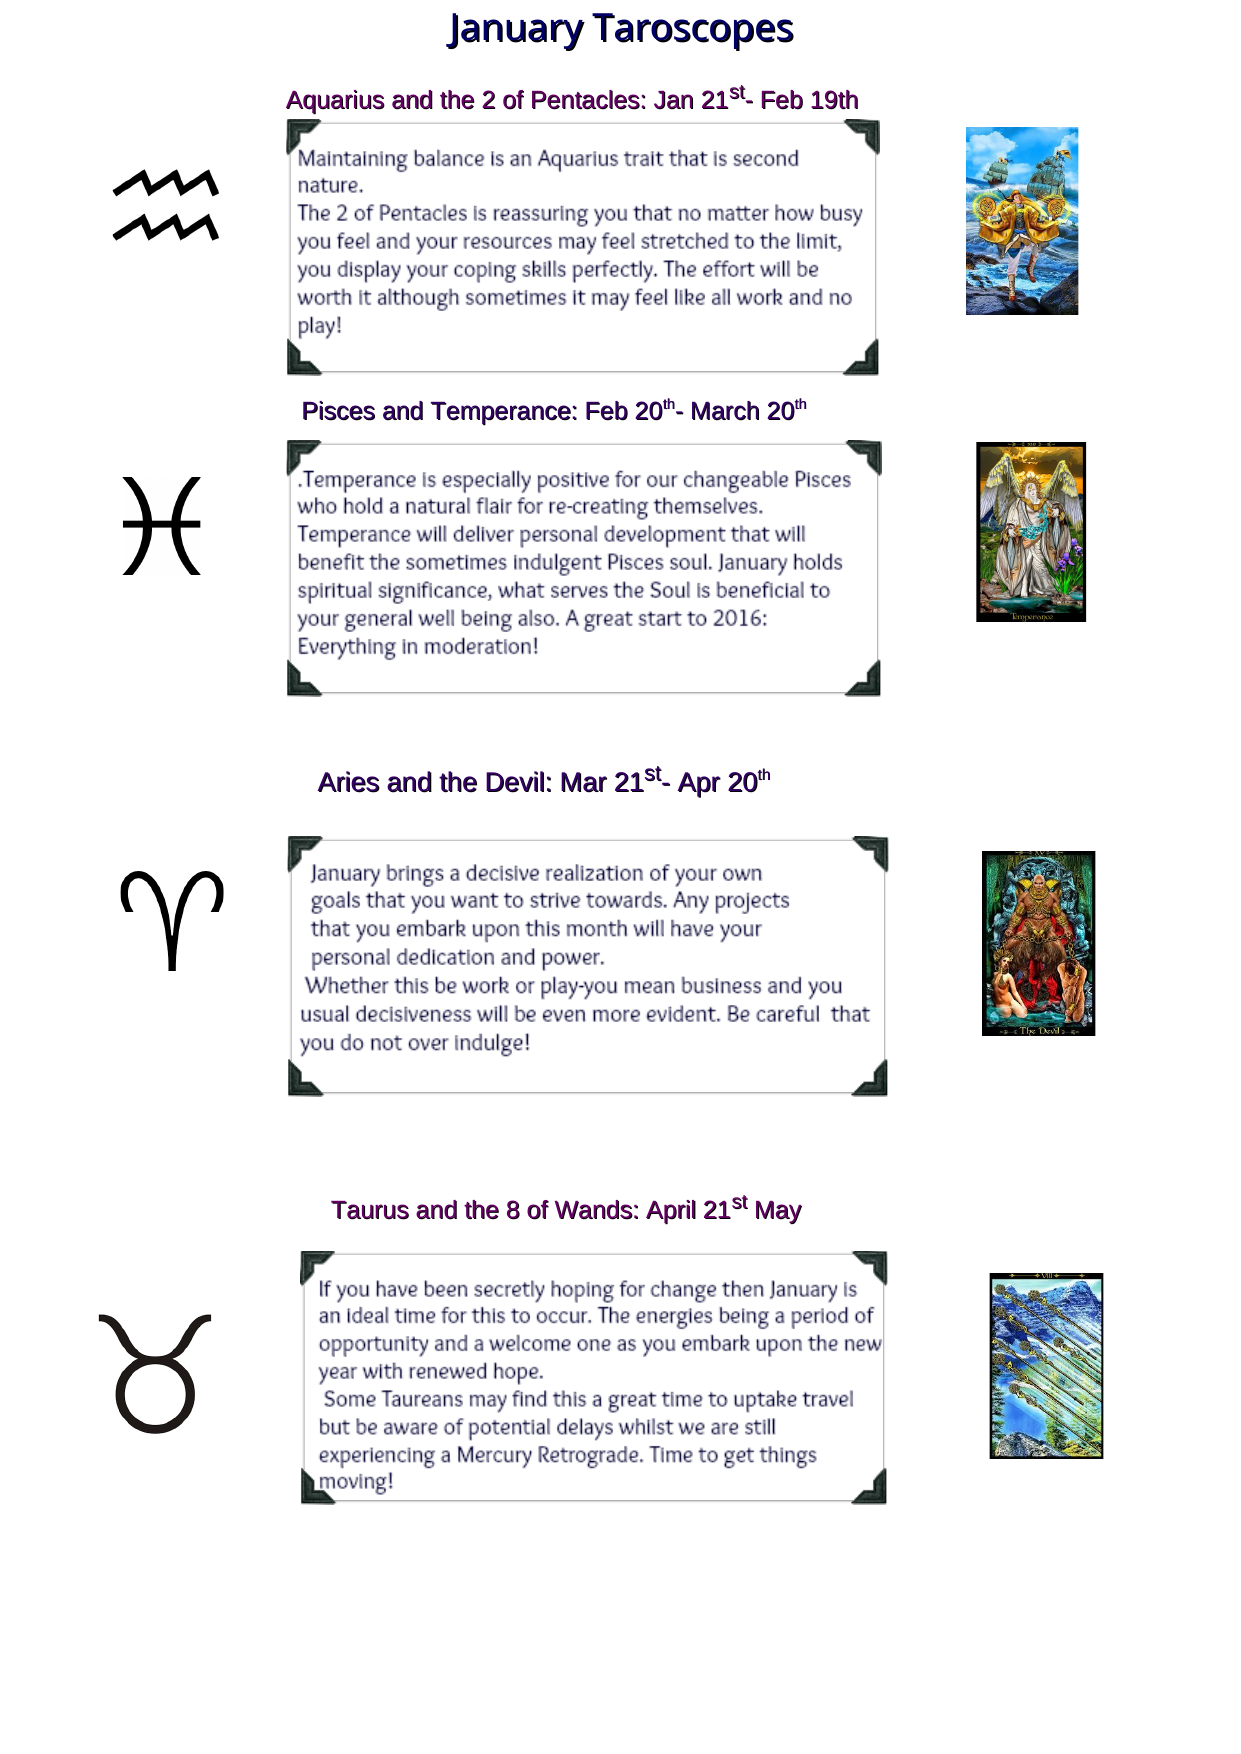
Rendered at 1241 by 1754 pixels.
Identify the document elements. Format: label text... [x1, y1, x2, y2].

picture [122, 477, 201, 575]
picture [982, 851, 1096, 1036]
picture [287, 836, 889, 1097]
picture [286, 119, 880, 376]
picture [966, 127, 1079, 315]
picture [976, 442, 1087, 622]
text Aries and the Devil: Mar 21st- Apr 20th [77, 760, 1165, 797]
text Aquarius and the 2 of Pentacles: Jan 21st- Feb 19th [77, 80, 1165, 114]
text Pisces and Temperance: Feb 20th- March 20th [151, 396, 1165, 424]
picture [286, 440, 882, 697]
picture [300, 1251, 888, 1505]
picture [112, 151, 219, 258]
text Taurus and the 8 of Wands: April 21st May [151, 1190, 1165, 1223]
picture [120, 871, 224, 971]
picture [98, 1314, 212, 1434]
text January Taroscopes [77, 0, 1165, 51]
picture [989, 1273, 1104, 1459]
